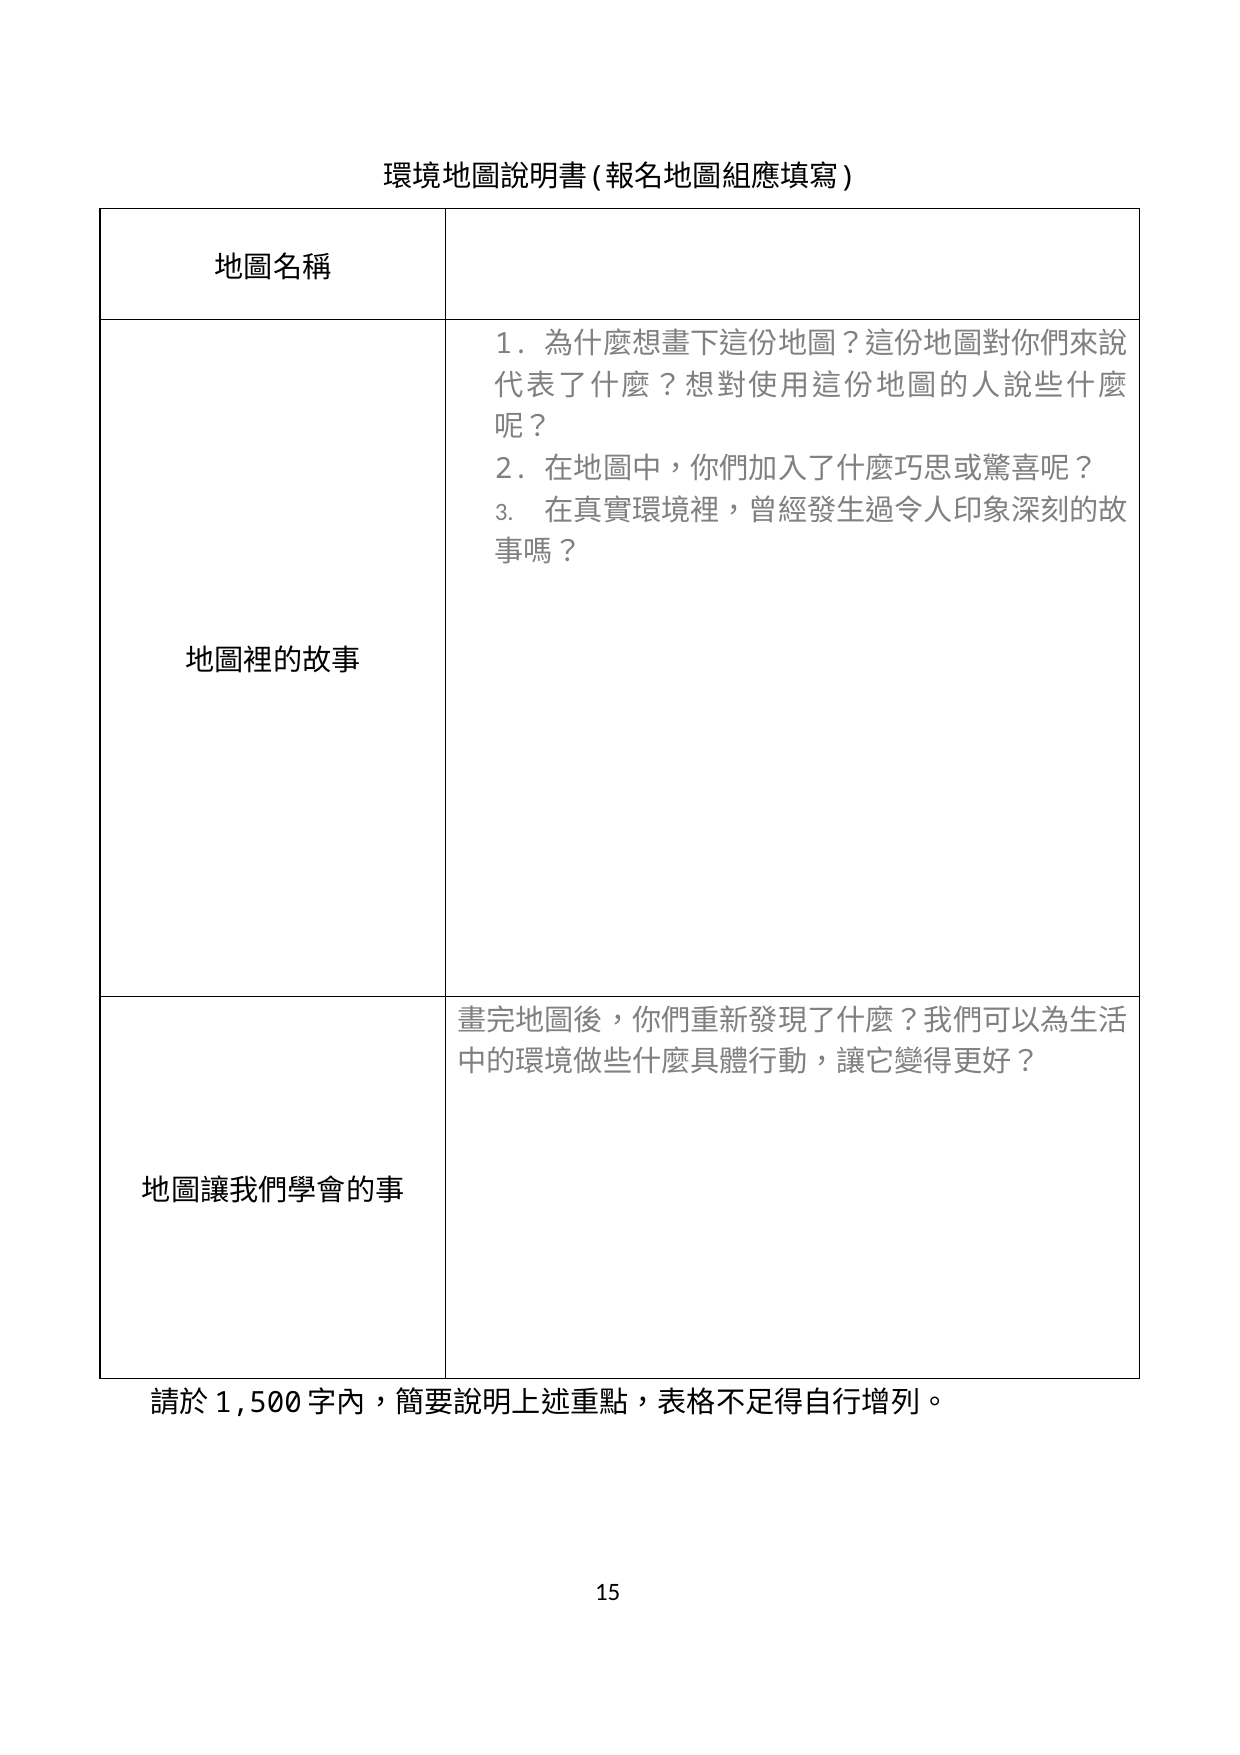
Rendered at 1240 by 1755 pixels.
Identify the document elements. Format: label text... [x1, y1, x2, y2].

table_cell 為什麼想畫下這份地圖？這份地圖對你們來說代表了什麼？想對使用這份地圖的人說些什麼呢？ 在地圖中，你們加入了什麼巧思或驚喜呢？ 在真實環境裡，曾經發生過令人印象深刻的故事嗎？ [446, 320, 1139, 996]
text 環境地圖說明書(報名地圖組應填寫) [150, 153, 1089, 195]
table_cell 地圖裡的故事 [101, 320, 445, 996]
table_header [446, 209, 1139, 319]
table_cell 地圖讓我們學會的事 [101, 997, 445, 1378]
table_header 地圖名稱 [101, 209, 445, 319]
text 請於1,500字內，簡要說明上述重點，表格不足得自行增列。 [150, 1379, 1089, 1421]
table_cell 畫完地圖後，你們重新發現了什麼？我們可以為生活中的環境做些什麼具體行動，讓它變得更好？ [446, 997, 1139, 1378]
